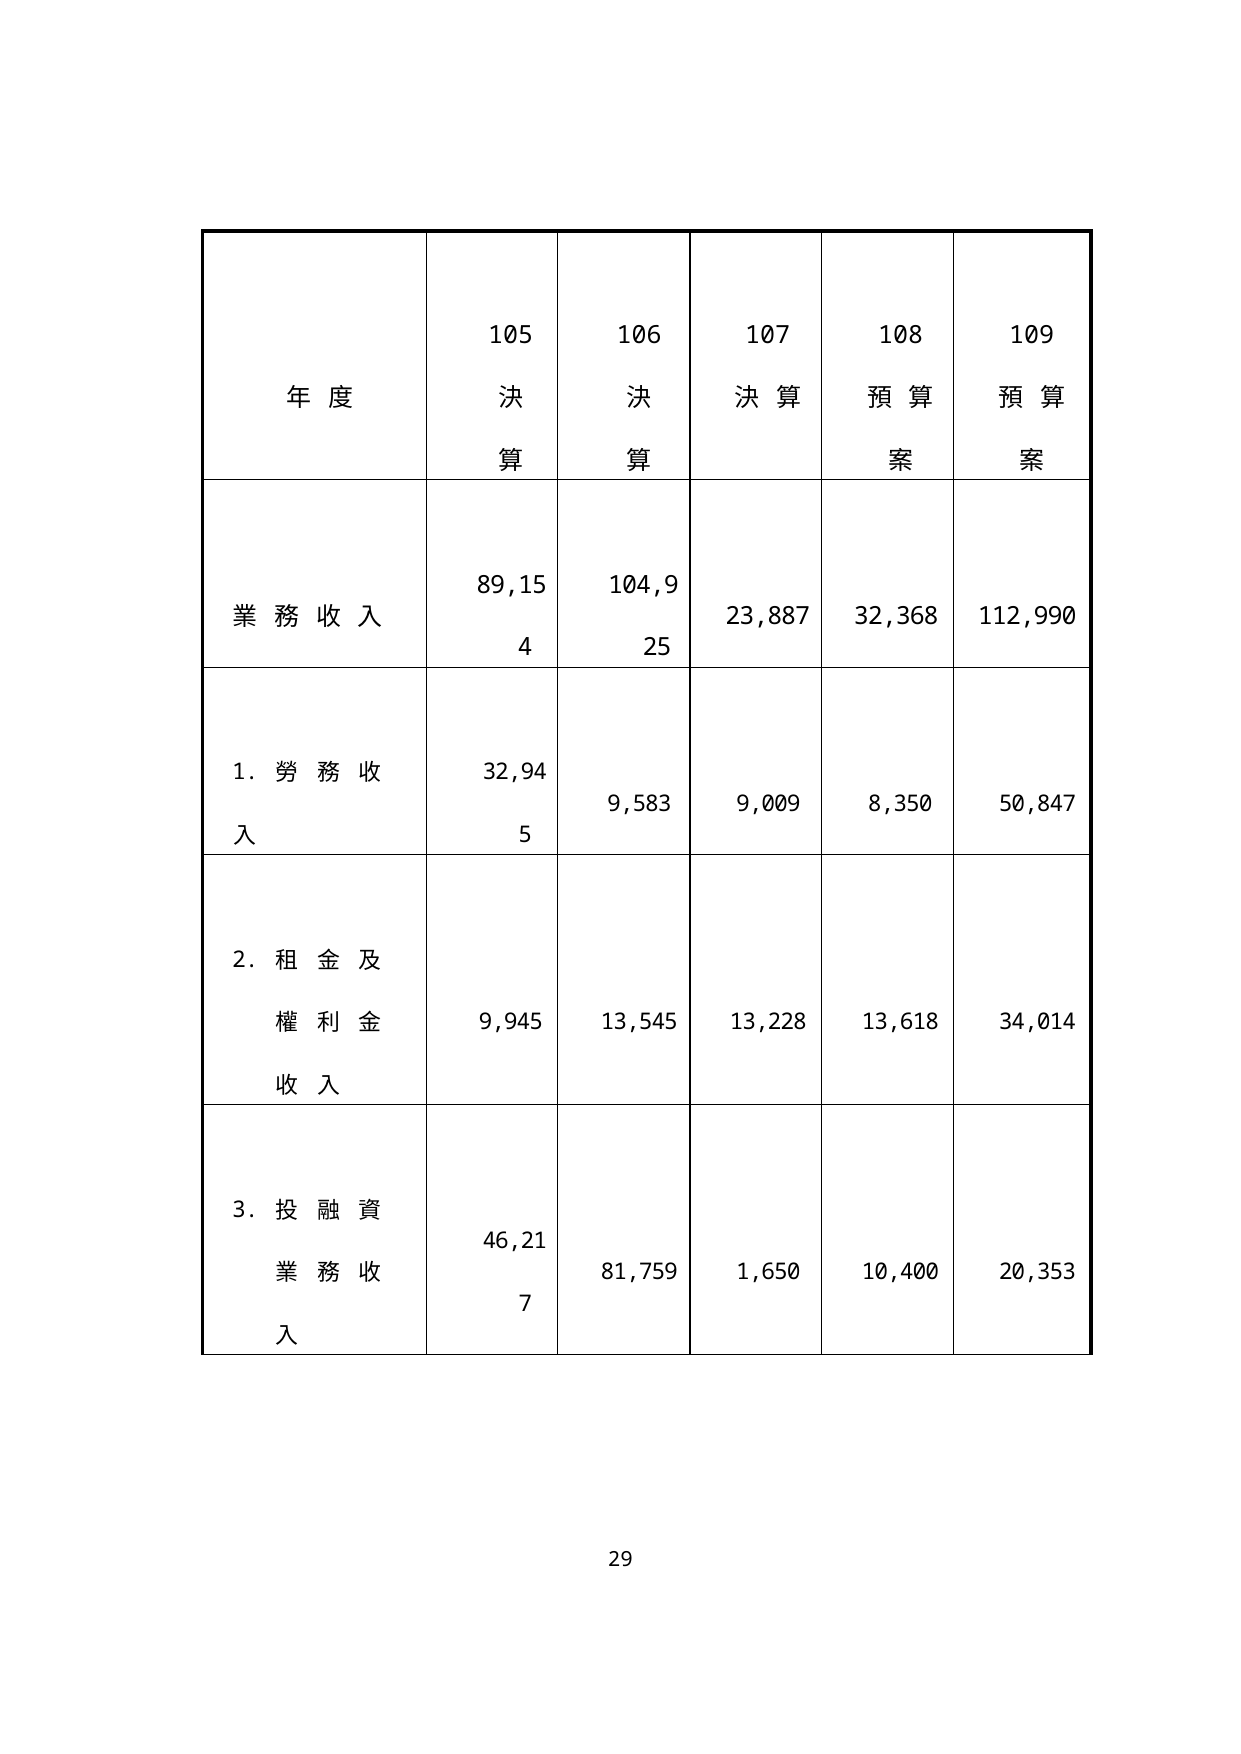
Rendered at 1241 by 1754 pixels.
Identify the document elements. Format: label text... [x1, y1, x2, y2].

table_cell 8,350 [822, 668, 953, 854]
table_cell 89,154 [427, 480, 557, 667]
table_cell 3.投融資業務收入 [204, 1105, 426, 1354]
table_cell 20,353 [954, 1105, 1089, 1354]
table_header 107決算 [691, 233, 821, 479]
table_cell 1,650 [691, 1105, 821, 1354]
table_cell 81,759 [558, 1105, 689, 1354]
table_cell 13,545 [558, 855, 689, 1104]
table_cell 23,887 [691, 480, 821, 667]
table_header 109預算案 [954, 233, 1089, 479]
table_cell 32,945 [427, 668, 557, 854]
table_cell 業務收入 [204, 480, 426, 667]
table_cell 9,009 [691, 668, 821, 854]
table_cell 34,014 [954, 855, 1089, 1104]
table_cell 112,990 [954, 480, 1089, 667]
table_cell 46,217 [427, 1105, 557, 1354]
table_cell 10,400 [822, 1105, 953, 1354]
table_header 106決算 [558, 233, 689, 479]
table_cell 32,368 [822, 480, 953, 667]
table_cell 50,847 [954, 668, 1089, 854]
table_cell 13,228 [691, 855, 821, 1104]
table_cell 1.勞務收入 [204, 668, 426, 854]
table_cell 9,583 [558, 668, 689, 854]
table_header 105決算 [427, 233, 557, 479]
table_cell 9,945 [427, 855, 557, 1104]
table_cell 2.租金及權利金收入 [204, 855, 426, 1104]
table_cell 13,618 [822, 855, 953, 1104]
table_cell 104,925 [558, 480, 689, 667]
table_header 年度 [204, 233, 426, 479]
table_header 108預算案 [822, 233, 953, 479]
